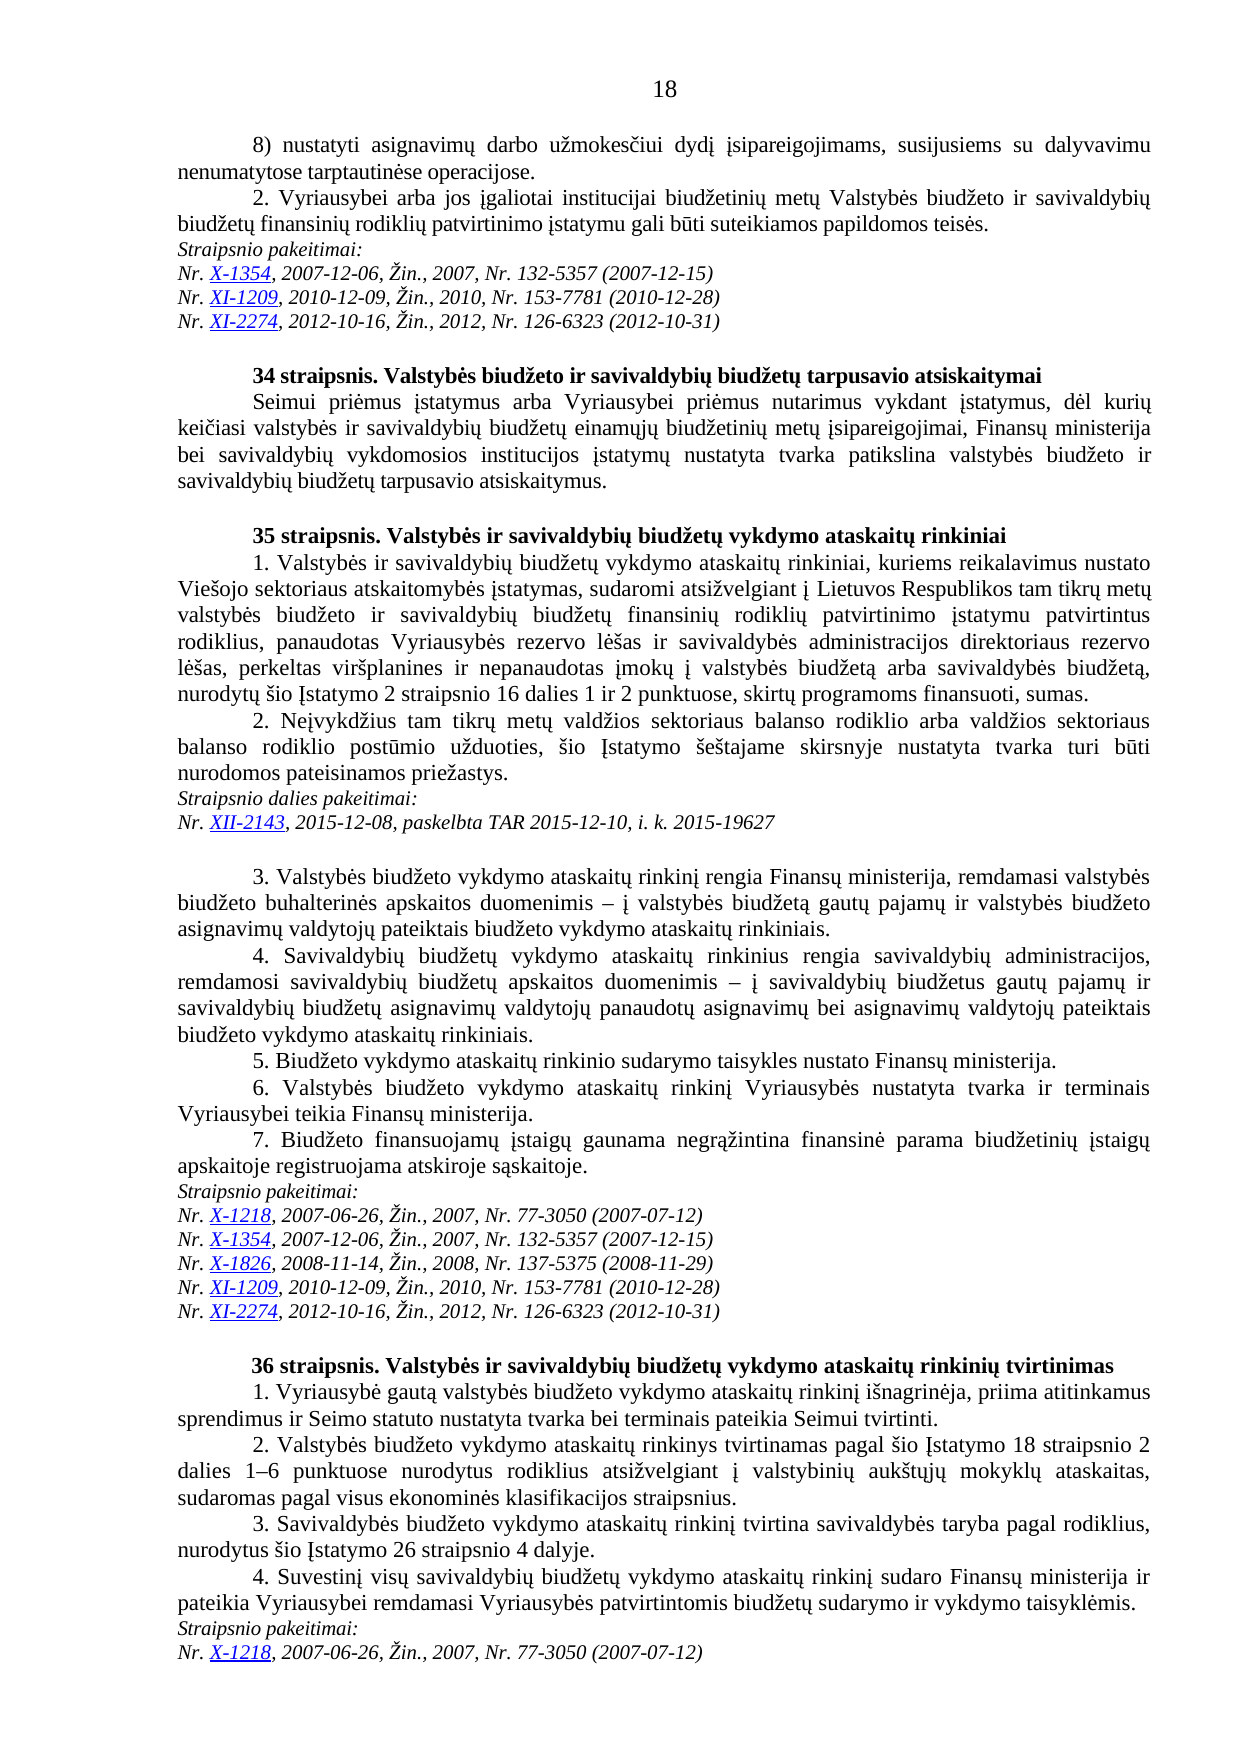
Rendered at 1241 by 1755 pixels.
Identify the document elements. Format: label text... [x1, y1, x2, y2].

text 3. Valstybės biudžeto vykdymo ataskaitų rinkinį rengia Finansų ministerija, remdamasi valstybės biudžeto buhalterinės apskaitos duomenimis – į valstybės biudžetą gautų pajamų ir valstybės biudžeto asignavimų valdytojų pateiktais biudžeto vykdymo ataskaitų rinkiniais. [177, 863, 1152, 942]
text 1. Vyriausybė gautą valstybės biudžeto vykdymo ataskaitų rinkinį išnagrinėja, priima atitinkamus sprendimus ir Seimo statuto nustatyta tvarka bei terminais pateikia Seimui tvirtinti. [177, 1378, 1152, 1431]
text 2. Valstybės biudžeto vykdymo ataskaitų rinkinys tvirtinamas pagal šio Įstatymo 18 straipsnio 2 dalies 1–6 punktuose nurodytus rodiklius atsižvelgiant į valstybinių aukštųjų mokyklų ataskaitas, sudaromas pagal visus ekonominės klasifikacijos straipsnius. [177, 1431, 1152, 1510]
text Nr. XI-2274, 2012-10-16, Žin., 2012, Nr. 126-6323 (2012-10-31) [177, 309, 1152, 333]
text Nr. X-1354, 2007-12-06, Žin., 2007, Nr. 132-5357 (2007-12-15) [177, 261, 1152, 285]
text Seimui priėmus įstatymus arba Vyriausybei priėmus nutarimus vykdant įstatymus, dėl kurių keičiasi valstybės ir savivaldybių biudžetų einamųjų biudžetinių metų įsipareigojimai, Finansų ministerija bei savivaldybių vykdomosios institucijos įstatymų nustatyta tvarka patikslina valstybės biudžeto ir savivaldybių biudžetų tarpusavio atsiskaitymus. [177, 388, 1152, 493]
text 3. Savivaldybės biudžeto vykdymo ataskaitų rinkinį tvirtina savivaldybės taryba pagal rodiklius, nurodytus šio Įstatymo 26 straipsnio 4 dalyje. [177, 1510, 1152, 1563]
text 36 straipsnis. Valstybės ir savivaldybių biudžetų vykdymo ataskaitų rinkinių tvirtinimas [251, 1352, 1152, 1378]
text Nr. X-1218, 2007-06-26, Žin., 2007, Nr. 77-3050 (2007-07-12) [177, 1640, 1152, 1664]
text Nr. XII-2143, 2015-12-08, paskelbta TAR 2015-12-10, i. k. 2015-19627 [177, 810, 1152, 834]
text 6. Valstybės biudžeto vykdymo ataskaitų rinkinį Vyriausybės nustatyta tvarka ir terminais Vyriausybei teikia Finansų ministerija. [177, 1073, 1152, 1126]
text 4. Suvestinį visų savivaldybių biudžetų vykdymo ataskaitų rinkinį sudaro Finansų ministerija ir pateikia Vyriausybei remdamasi Vyriausybės patvirtintomis biudžetų sudarymo ir vykdymo taisyklėmis. [177, 1563, 1152, 1616]
text Nr. XI-1209, 2010-12-09, Žin., 2010, Nr. 153-7781 (2010-12-28) [177, 285, 1152, 309]
text 4. Savivaldybių biudžetų vykdymo ataskaitų rinkinius rengia savivaldybių administracijos, remdamosi savivaldybių biudžetų apskaitos duomenimis – į savivaldybių biudžetus gautų pajamų ir savivaldybių biudžetų asignavimų valdytojų panaudotų asignavimų bei asignavimų valdytojų pateiktais biudžeto vykdymo ataskaitų rinkiniais. [177, 942, 1152, 1047]
text 34 straipsnis. Valstybės biudžeto ir savivaldybių biudžetų tarpusavio atsiskaitymai [252, 362, 1152, 388]
text Straipsnio pakeitimai: [177, 1179, 1152, 1203]
text Nr. XI-2274, 2012-10-16, Žin., 2012, Nr. 126-6323 (2012-10-31) [177, 1299, 1152, 1323]
text Straipsnio dalies pakeitimai: [177, 786, 1152, 810]
text 1. Valstybės ir savivaldybių biudžetų vykdymo ataskaitų rinkiniai, kuriems reikalavimus nustato Viešojo sektoriaus atskaitomybės įstatymas, sudaromi atsižvelgiant į Lietuvos Respublikos tam tikrų metų valstybės biudžeto ir savivaldybių biudžetų finansinių rodiklių patvirtinimo įstatymu patvirtintus rodiklius, panaudotas Vyriausybės rezervo lėšas ir savivaldybės administracijos direktoriaus rezervo lėšas, perkeltas viršplanines ir nepanaudotas įmokų į valstybės biudžetą arba savivaldybės biudžetą, nurodytų šio Įstatymo 2 straipsnio 16 dalies 1 ir 2 punktuose, skirtų programoms finansuoti, sumas. [177, 549, 1152, 707]
text Nr. X-1826, 2008-11-14, Žin., 2008, Nr. 137-5375 (2008-11-29) [177, 1251, 1152, 1275]
text 2. Vyriausybei arba jos įgaliotai institucijai biudžetinių metų Valstybės biudžeto ir savivaldybių biudžetų finansinių rodiklių patvirtinimo įstatymu gali būti suteikiamos papildomos teisės. [177, 184, 1152, 237]
text Nr. X-1354, 2007-12-06, Žin., 2007, Nr. 132-5357 (2007-12-15) [177, 1227, 1152, 1251]
text 2. Neįvykdžius tam tikrų metų valdžios sektoriaus balanso rodiklio arba valdžios sektoriaus balanso rodiklio postūmio užduoties, šio Įstatymo šeštajame skirsnyje nustatyta tvarka turi būti nurodomos pateisinamos priežastys. [177, 707, 1152, 786]
text Straipsnio pakeitimai: [177, 237, 1152, 261]
text 7. Biudžeto finansuojamų įstaigų gaunama negrąžintina finansinė parama biudžetinių įstaigų apskaitoje registruojama atskiroje sąskaitoje. [177, 1126, 1152, 1179]
text Nr. X-1218, 2007-06-26, Žin., 2007, Nr. 77-3050 (2007-07-12) [177, 1203, 1152, 1227]
text Nr. XI-1209, 2010-12-09, Žin., 2010, Nr. 153-7781 (2010-12-28) [177, 1275, 1152, 1299]
text 5. Biudžeto vykdymo ataskaitų rinkinio sudarymo taisykles nustato Finansų ministerija. [177, 1047, 1152, 1073]
text Straipsnio pakeitimai: [177, 1616, 1152, 1640]
text 35 straipsnis. Valstybės ir savivaldybių biudžetų vykdymo ataskaitų rinkiniai [177, 522, 1152, 549]
text 8) nustatyti asignavimų darbo užmokesčiui dydį įsipareigojimams, susijusiems su dalyvavimu nenumatytose tarptautinėse operacijose. [177, 131, 1152, 184]
